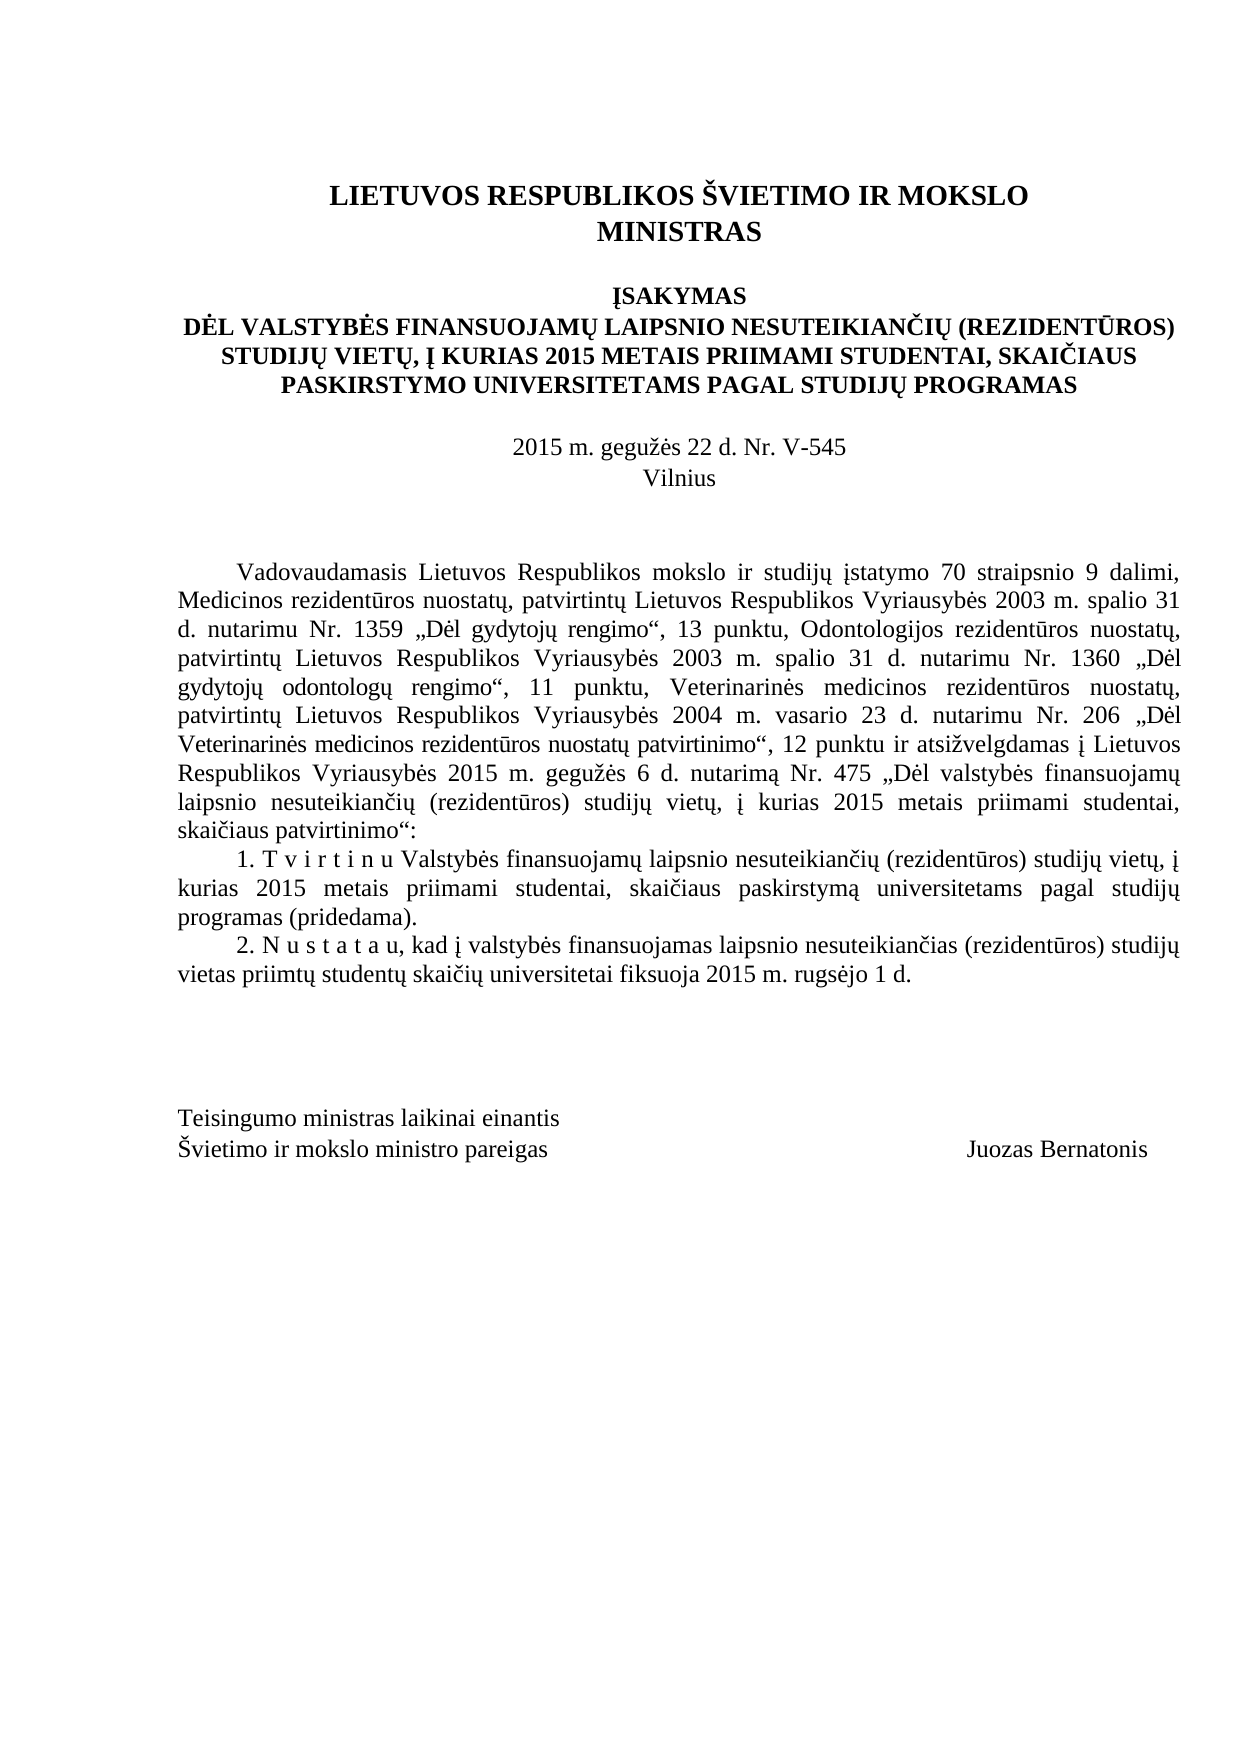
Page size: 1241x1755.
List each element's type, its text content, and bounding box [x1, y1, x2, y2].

text Vadovaudamasis Lietuvos Respublikos mokslo ir studijų įstatymo 70 straipsnio 9 dalimi, Medicinos rezidentūros nuostatų, patvirtintų Lietuvos Respublikos Vyriausybės 2003 m. spalio 31 d. nutarimu Nr. 1359 „Dėl gydytojų rengimo“, 13 punktu, Odontologijos rezidentūros nuostatų, patvirtintų Lietuvos Respublikos Vyriausybės 2003 m. spalio 31 d. nutarimu Nr. 1360 „Dėl gydytojų odontologų rengimo“, 11 punktu, Veterinarinės medicinos rezidentūros nuostatų, patvirtintų Lietuvos Respublikos Vyriausybės 2004 m. vasario 23 d. nutarimu Nr. 206 „Dėl Veterinarinės medicinos rezidentūros nuostatų patvirtinimo“, 12 punktu ir atsižvelgdamas į Lietuvos Respublikos Vyriausybės 2015 m. gegužės 6 d. nutarimą Nr. 475 „Dėl valstybės finansuojamų laipsnio nesuteikiančių (rezidentūros) studijų vietų, į kurias 2015 metais priimami studentai, skaičiaus patvirtinimo“: [177, 557, 1181, 844]
text ĮSAKYMAS [177, 281, 1181, 310]
text DĖL VALSTYBĖS FINANSUOJAMŲ LAIPSNIO NESUTEIKIANČIŲ (REZIDENTŪROS) STUDIJŲ VIETŲ, Į KURIAS 2015 METAIS PRIIMAMI STUDENTAI, SKAIČIAUS PASKIRSTYMO UNIVERSITETAMS PAGAL STUDIJŲ PROGRAMAS [177, 312, 1181, 398]
text MINISTRAS [177, 214, 1181, 247]
text Vilnius [177, 463, 1181, 492]
text Švietimo ir mokslo ministro pareigas Juozas Bernatonis [177, 1134, 1181, 1163]
text 2015 m. gegužės 22 d. Nr. V-545 [177, 432, 1181, 461]
text Teisingumo ministras laikinai einantis [177, 1103, 1181, 1132]
text 1. T v i r t i n u Valstybės finansuojamų laipsnio nesuteikiančių (rezidentūros) studijų vietų, į kurias 2015 metais priimami studentai, skaičiaus paskirstymą universitetams pagal studijų programas (pridedama). [177, 844, 1181, 930]
text LIETUVOS RESPUBLIKOS ŠVIETIMO IR MOKSLO [177, 178, 1181, 212]
text 2. N u s t a t a u, kad į valstybės finansuojamas laipsnio nesuteikiančias (rezidentūros) studijų vietas priimtų studentų skaičių universitetai fiksuoja 2015 m. rugsėjo 1 d. [177, 930, 1181, 988]
